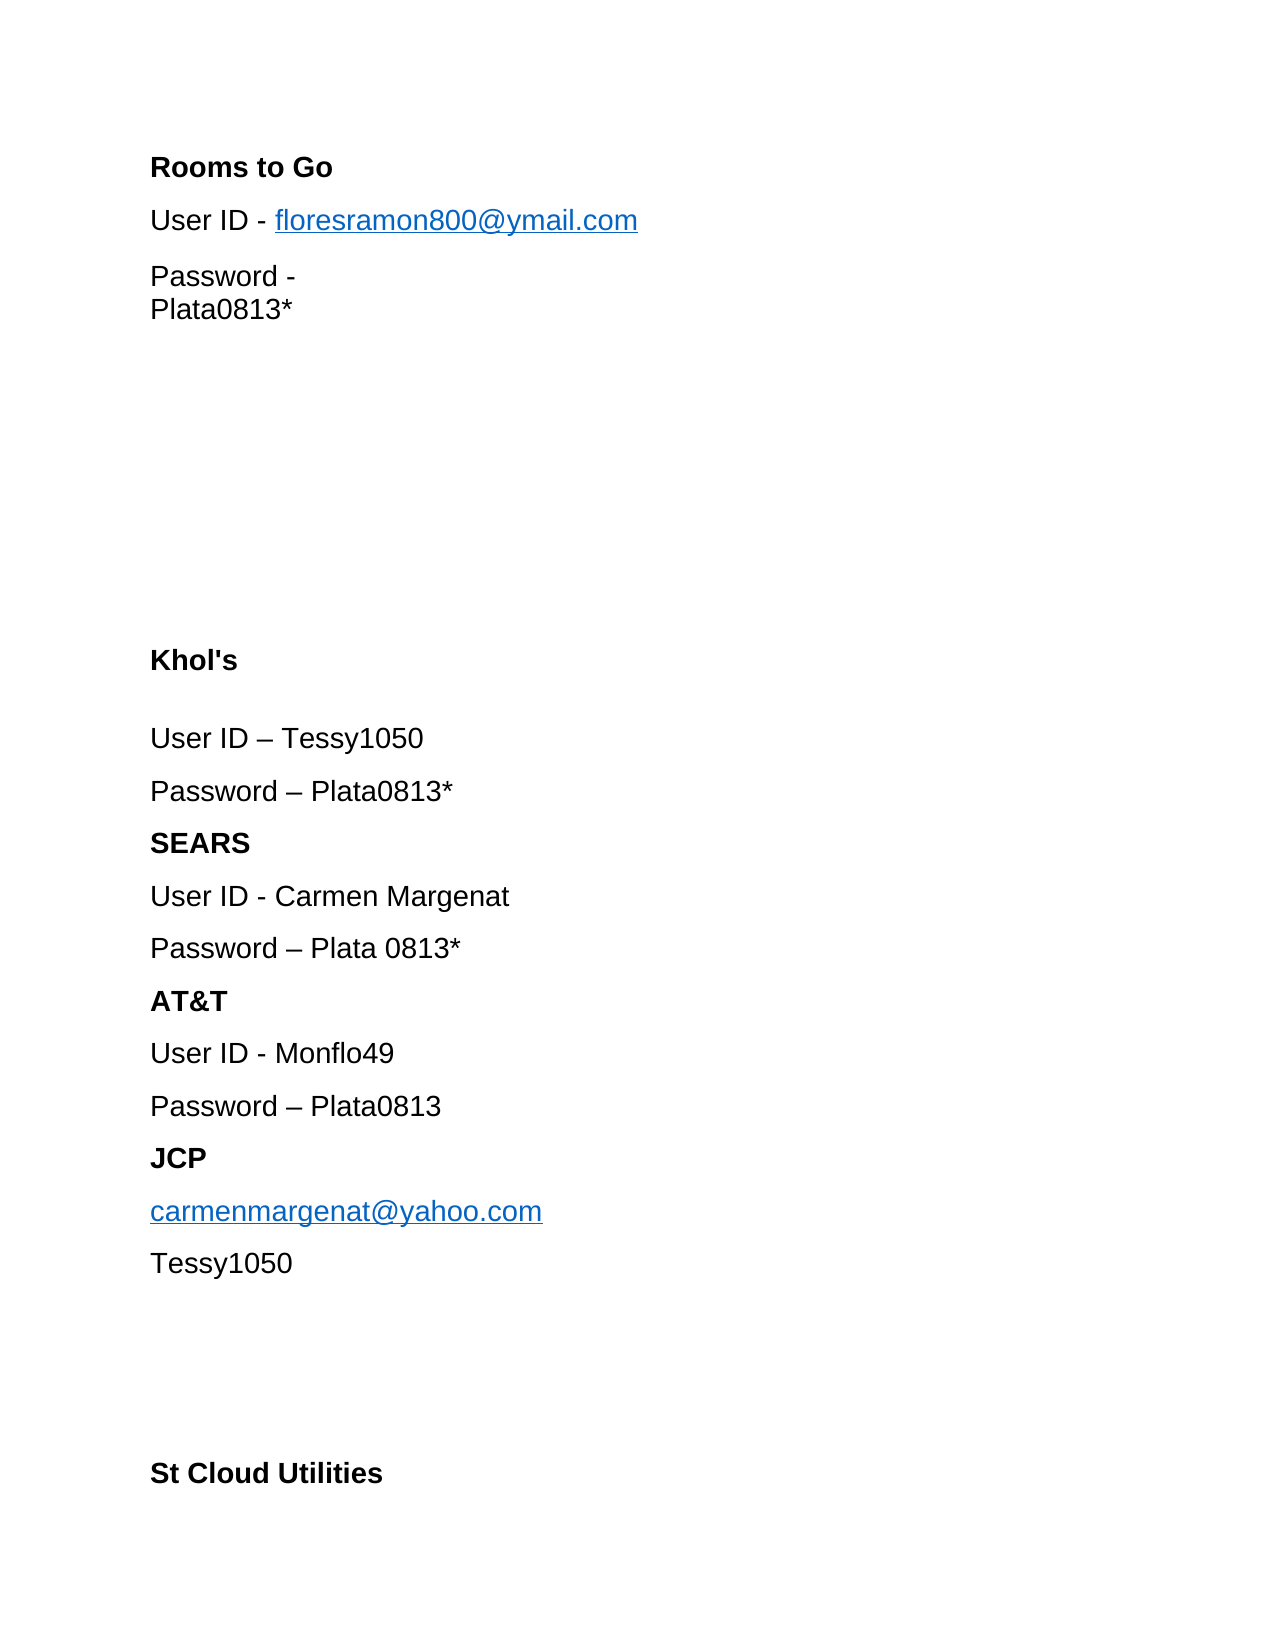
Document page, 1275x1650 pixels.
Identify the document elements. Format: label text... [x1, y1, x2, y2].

table_cell [367, 531, 790, 639]
table_cell [446, 397, 790, 449]
text User ID - floresramon800@ymail.com [150, 202, 1125, 236]
text Rooms to GoTop of Form [150, 150, 1125, 183]
text User ID - Monflo49 [150, 1036, 1125, 1070]
text St Cloud Utilities [150, 1456, 1125, 1490]
table_header Password - Plata0813* [146, 255, 446, 397]
text AT&T [150, 984, 1125, 1017]
table_cell [146, 531, 367, 639]
table_header [370, 535, 385, 568]
text JCP [150, 1141, 1125, 1175]
text User ID - Carmen Margenat [150, 879, 1125, 912]
table_cell [370, 568, 385, 602]
table_cell [146, 490, 790, 531]
table_cell Khol's [146, 639, 790, 680]
table_header [385, 535, 566, 568]
table_cell [146, 449, 790, 490]
text Tessy1050 [150, 1246, 1125, 1280]
text carmenmargenat@yahoo.com [150, 1194, 1125, 1227]
text SEARS [150, 826, 1125, 860]
text Password – Plata0813* [150, 774, 1125, 807]
table_cell [146, 680, 367, 721]
text Password – Plata 0813* [150, 931, 1125, 965]
table_cell [385, 568, 566, 602]
text Password – Plata0813 [150, 1089, 1125, 1122]
table_header [446, 255, 790, 397]
text User ID – Tessy1050 [150, 721, 1125, 755]
table_cell [146, 397, 446, 449]
table_cell [367, 680, 790, 721]
